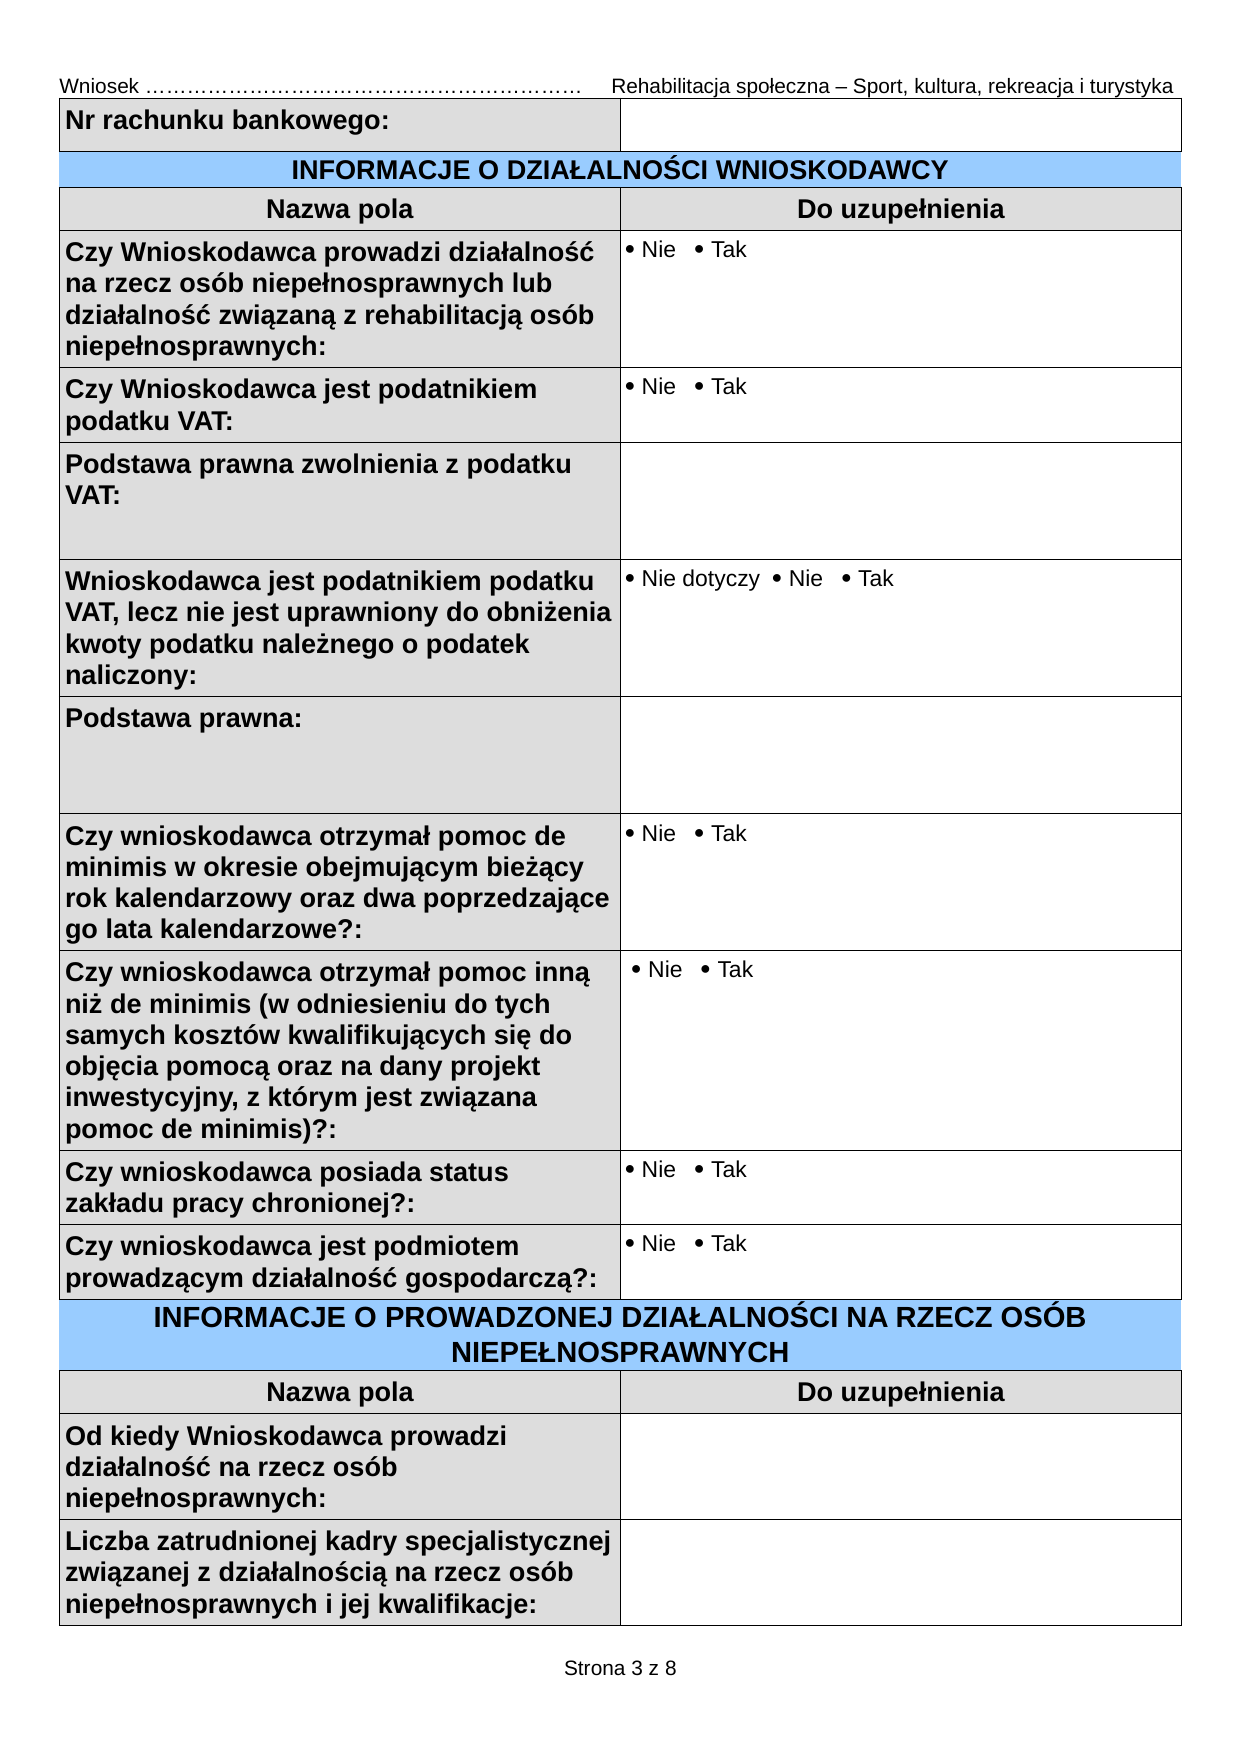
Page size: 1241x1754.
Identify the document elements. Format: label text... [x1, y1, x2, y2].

table_cell Wnioskodawca jest podatnikiem podatku VAT, lecz nie jest uprawniony do obniżenia kwoty podatku należnego o podatek naliczony: [60, 560, 620, 696]
table_header Do uzupełnienia [621, 1371, 1181, 1413]
table_header Do uzupełnienia [621, 188, 1181, 230]
table_cell  Nie  Tak [621, 231, 1181, 367]
table_header Nazwa pola [60, 188, 620, 230]
table_cell Czy wnioskodawca otrzymał pomoc de minimis w okresie obejmującym bieżący rok kalendarzowy oraz dwa poprzedzające go lata kalendarzowe?: [60, 814, 620, 950]
table_cell  Nie dotyczy  Nie  Tak [621, 560, 1181, 696]
table_cell Nr rachunku bankowego: [60, 99, 620, 151]
table_cell  Nie  Tak [621, 951, 1181, 1150]
table_header Nazwa pola [60, 1371, 620, 1413]
table_cell Czy Wnioskodawca jest podatnikiem podatku VAT: [60, 368, 620, 441]
table_cell Podstawa prawna zwolnienia z podatku VAT: [60, 443, 620, 559]
table_cell  Nie  Tak [621, 1151, 1181, 1224]
table_cell Od kiedy Wnioskodawca prowadzi działalność na rzecz osób niepełnosprawnych: [60, 1414, 620, 1519]
table_cell Czy wnioskodawca posiada status zakładu pracy chronionej?: [60, 1151, 620, 1224]
subtitle INFORMACJE O PROWADZONEJ DZIAŁALNOŚCI NA RZECZ OSÓB NIEPEŁNOSPRAWNYCH [59, 1300, 1181, 1370]
table_cell [621, 443, 1181, 559]
table_cell  Nie  Tak [621, 1225, 1181, 1299]
table_cell Liczba zatrudnionej kadry specjalistycznej związanej z działalnością na rzecz osób niepełnosprawnych i jej kwalifikacje: [60, 1520, 620, 1625]
table_cell [621, 1520, 1181, 1625]
table_cell Czy wnioskodawca jest podmiotem prowadzącym działalność gospodarczą?: [60, 1225, 620, 1299]
table_cell [621, 1414, 1181, 1519]
table_cell Czy wnioskodawca otrzymał pomoc inną niż de minimis (w odniesieniu do tych samych kosztów kwalifikujących się do objęcia pomocą oraz na dany projekt inwestycyjny, z którym jest związana pomoc de minimis)?: [60, 951, 620, 1150]
table_cell [621, 697, 1181, 813]
table_cell Podstawa prawna: [60, 697, 620, 813]
table_cell [621, 99, 1181, 151]
subtitle INFORMACJE O DZIAŁALNOŚCI WNIOSKODAWCY [59, 152, 1181, 187]
table_cell  Nie  Tak [621, 814, 1181, 950]
table_cell Czy Wnioskodawca prowadzi działalność na rzecz osób niepełnosprawnych lub działalność związaną z rehabilitacją osób niepełnosprawnych: [60, 231, 620, 367]
table_cell  Nie  Tak [621, 368, 1181, 441]
